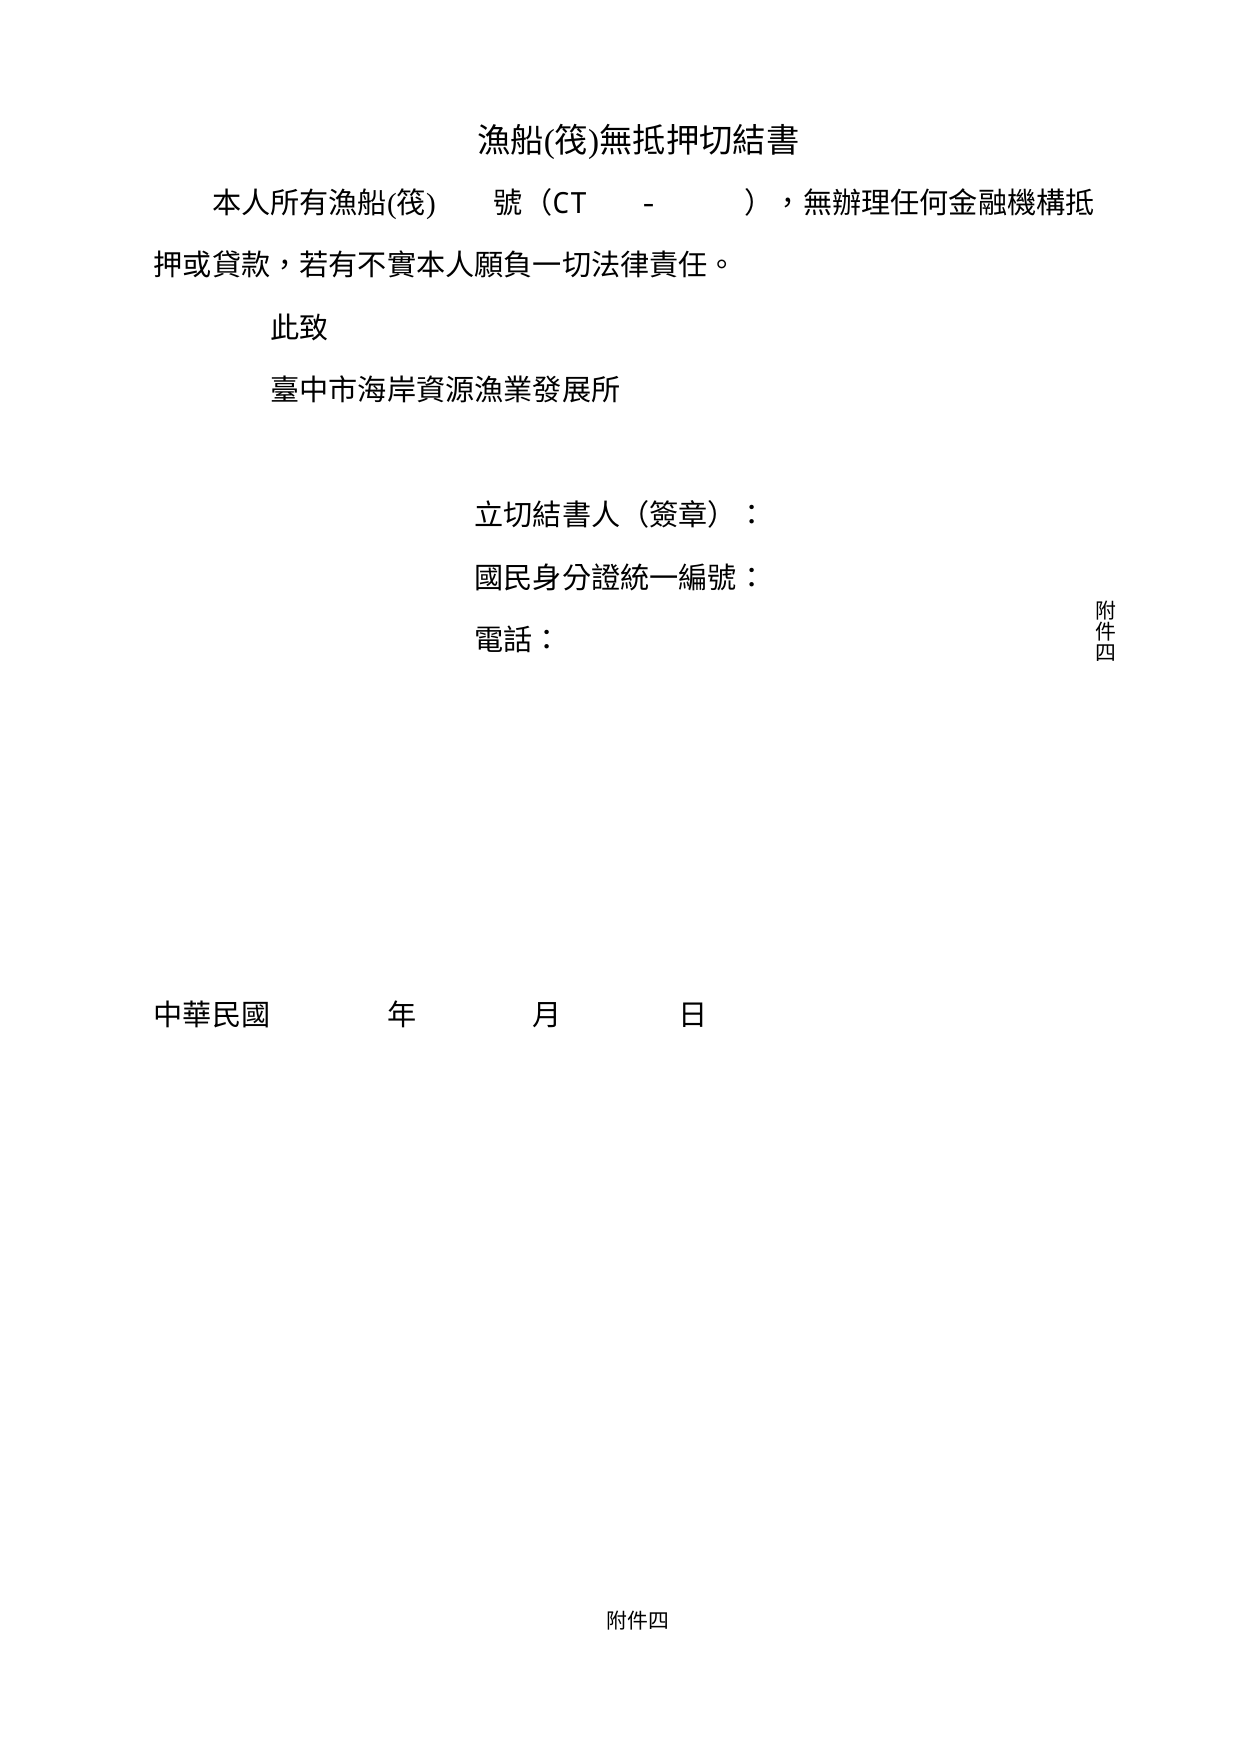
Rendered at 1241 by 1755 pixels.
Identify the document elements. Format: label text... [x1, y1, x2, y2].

text 漁船(筏)無抵押切結書 [153, 96, 1122, 159]
text 中華民國 年 月 日 [153, 971, 1122, 1034]
text 臺中市海岸資源漁業發展所 [153, 346, 1122, 409]
text 立切結書人（簽章）： [153, 471, 1122, 534]
text 此致 [153, 284, 1122, 346]
text 國民身分證統一編號： [153, 534, 1122, 596]
text 電話： [153, 596, 1122, 659]
text 本人所有漁船(筏) 號（CT - ），無辦理任何金融機構抵押或貸款，若有不實本人願負一切法律責任。 [153, 159, 1122, 284]
